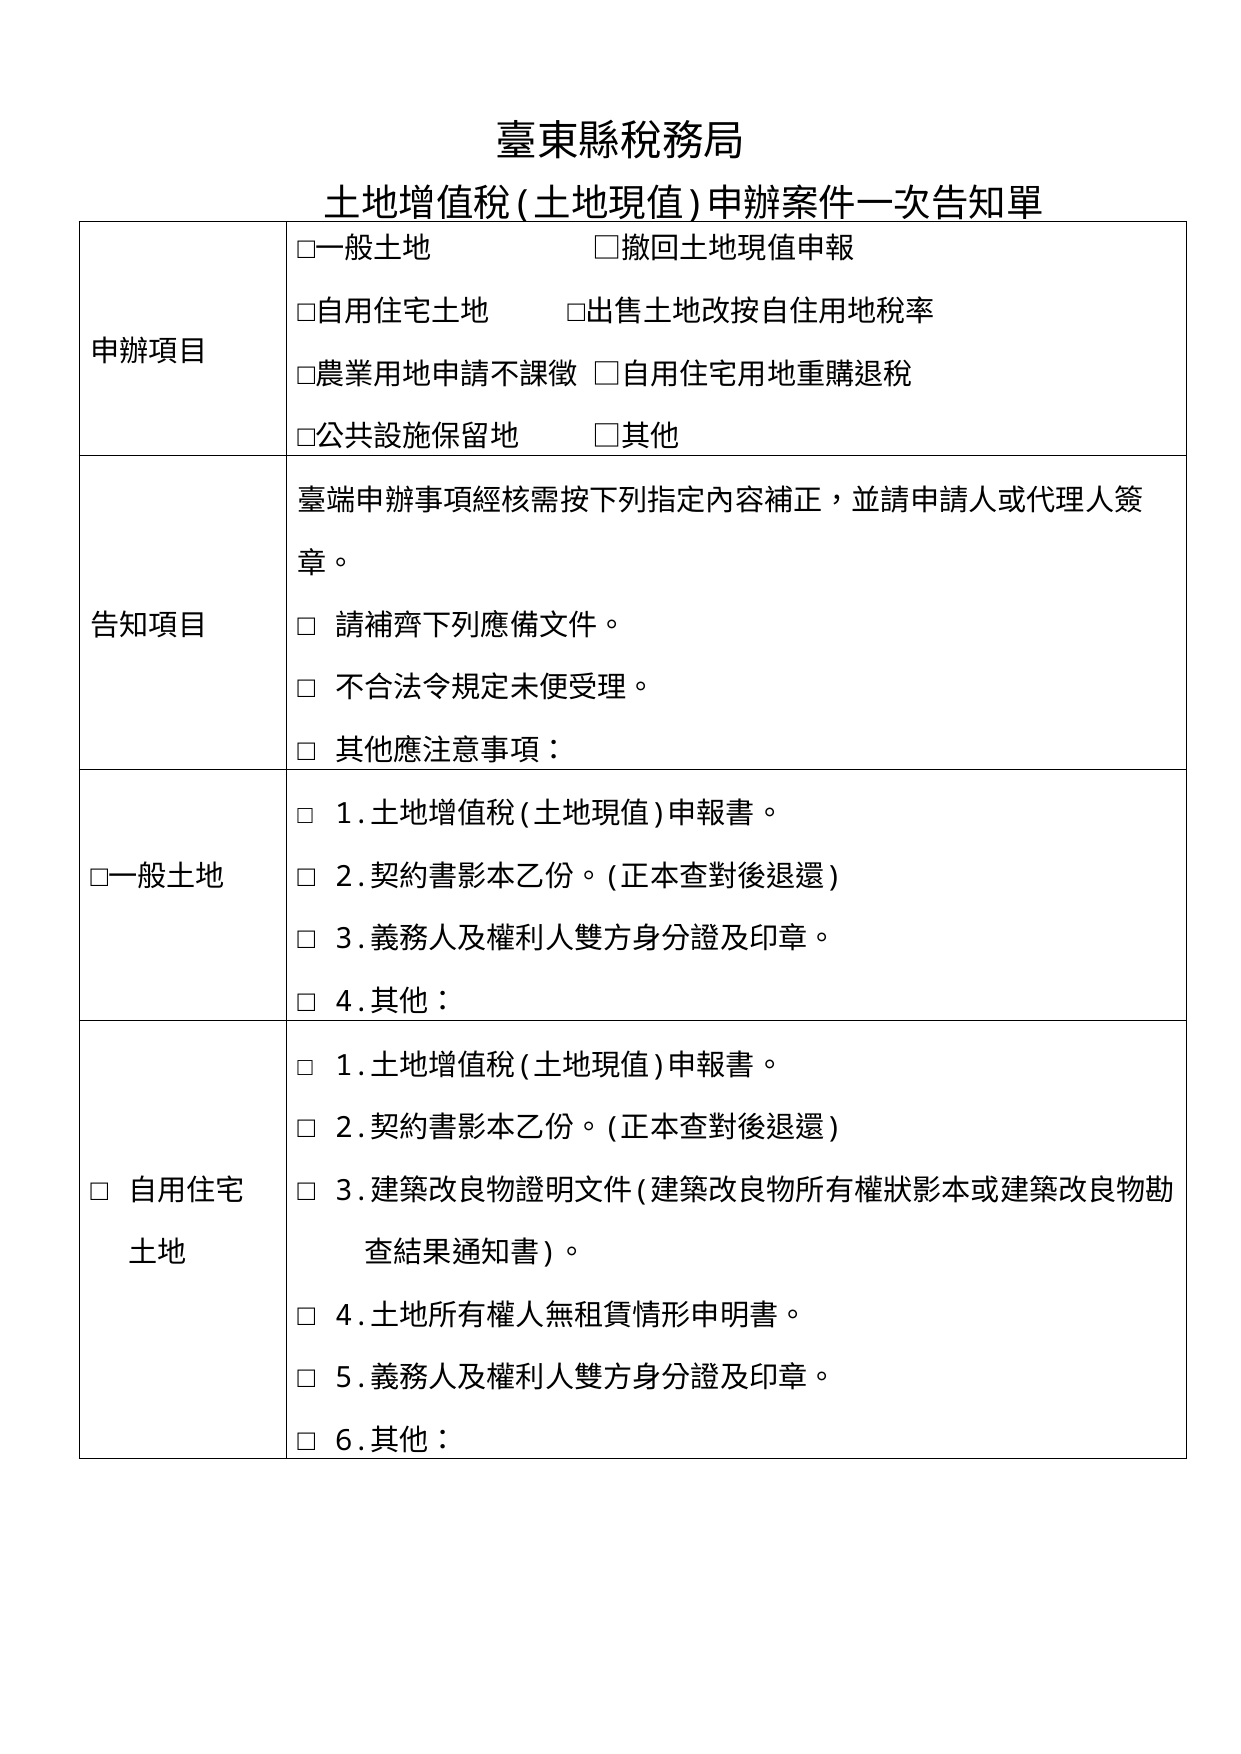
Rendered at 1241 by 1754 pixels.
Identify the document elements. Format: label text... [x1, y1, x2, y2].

table_header □一般土地 □撤回土地現值申報 □自用住宅土地 □出售土地改按自住用地稅率 □農業用地申請不課徵 □自用住宅用地重購退稅 □公共設施保留地 □其他 [287, 222, 1186, 455]
table_cell 自用住宅 土地 [80, 1021, 286, 1458]
table_cell 1.土地增值稅(土地現值)申報書。 2.契約書影本乙份。(正本查對後退還) 3.義務人及權利人雙方身分證及印章。 4.其他： [287, 770, 1186, 1020]
table_cell 1.土地增值稅(土地現值)申報書。 2.契約書影本乙份。(正本查對後退還) 3.建築改良物證明文件(建築改良物所有權狀影本或建築改良物勘查結果通知書)。 4.土地所有權人無租賃情形申明書。 5.義務人及權利人雙方身分證及印章。 6.其他： [287, 1021, 1186, 1458]
text 土地增值稅(土地現值)申辦案件一次告知單 [112, 158, 1128, 221]
table_cell 臺端申辦事項經核需按下列指定內容補正，並請申請人或代理人簽章。 請補齊下列應備文件。 不合法令規定未便受理。 其他應注意事項： [287, 456, 1186, 769]
table_header 申辦項目 [80, 222, 286, 455]
table_cell 告知項目 [80, 456, 286, 769]
table_cell □一般土地 [80, 770, 286, 1020]
text 臺東縣稅務局 [112, 96, 1128, 158]
